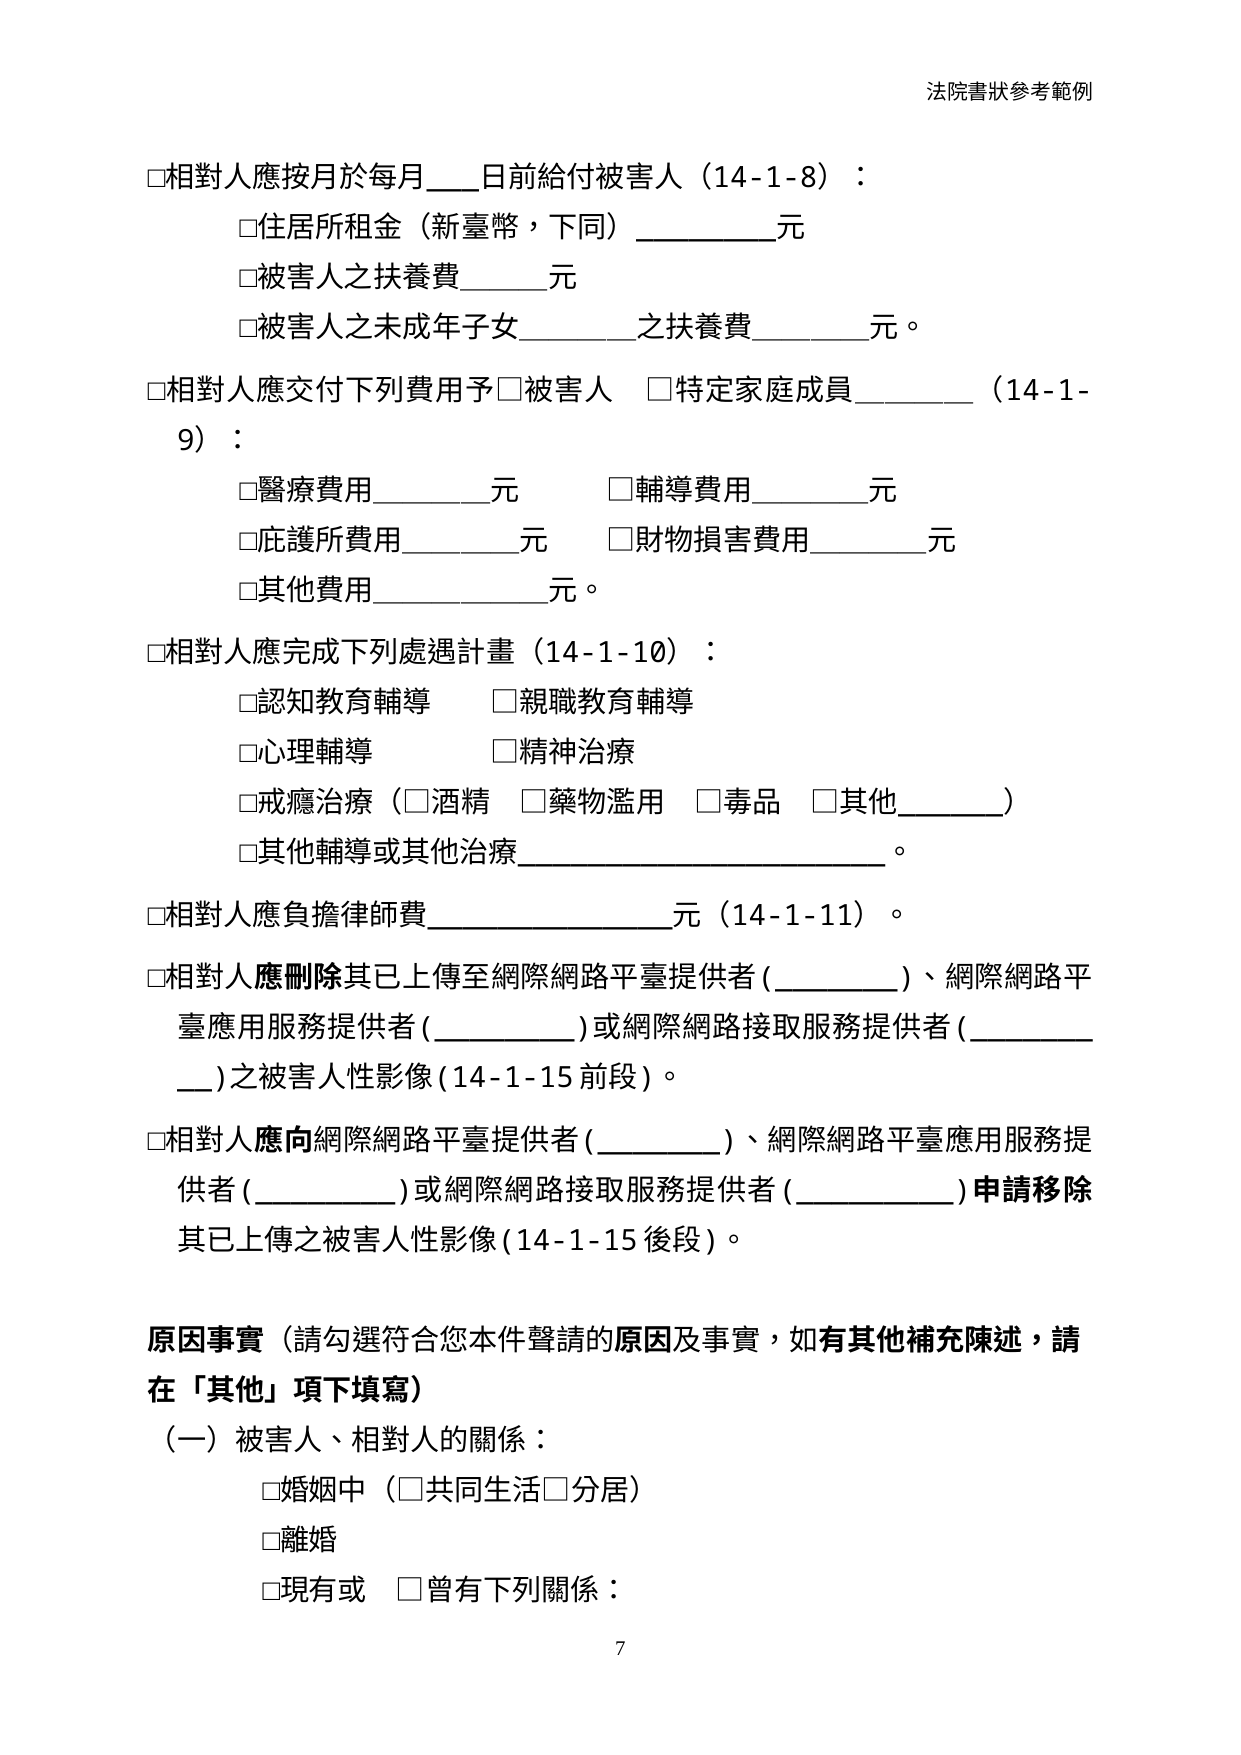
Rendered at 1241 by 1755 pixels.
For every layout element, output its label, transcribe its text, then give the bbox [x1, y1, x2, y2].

text □相對人應按月於每月___日前給付被害人（14-1-8）： [148, 148, 1093, 198]
text □婚姻中（□共同生活□分居） [262, 1460, 1093, 1510]
text □相對人應向網際網路平臺提供者(_______)、網際網路平臺應用服務提供者(________)或網際網路接取服務提供者(_________)申請移除其已上傳之被害人性影像(14-1-15後段)。 [148, 1110, 1093, 1260]
text □其他費用＿＿＿＿＿＿元。 [239, 560, 1093, 610]
text □住居所租金（新臺幣，下同）________元 [239, 198, 1093, 248]
text □相對人應刪除其已上傳至網際網路平臺提供者(_______)、網際網路平臺應用服務提供者(________)或網際網路接取服務提供者(_________)之被害人性影像(14-1-15前段)。 [148, 948, 1093, 1098]
text □心理輔導 □精神治療 [239, 723, 1093, 773]
text □現有或 □曾有下列關係： [262, 1560, 1093, 1610]
text □被害人之未成年子女＿＿＿＿之扶養費＿＿＿＿元。 [239, 298, 1093, 348]
text □相對人應交付下列費用予□被害人 □特定家庭成員＿＿＿＿（14-1-9）： [148, 360, 1093, 460]
text □相對人應負擔律師費______________元（14-1-11）。 [148, 885, 1093, 935]
text □相對人應完成下列處遇計畫（14-1-10）： [148, 623, 1093, 673]
text □庇護所費用＿＿＿＿元 □財物損害費用＿＿＿＿元 [239, 510, 1093, 560]
text （一）被害人、相對人的關係： [148, 1410, 1093, 1460]
text □醫療費用＿＿＿＿元 □輔導費用＿＿＿＿元 [239, 460, 1093, 510]
text □其他輔導或其他治療_____________________。 [239, 823, 1093, 873]
text □離婚 [262, 1510, 1093, 1560]
text □認知教育輔導 □親職教育輔導 [239, 673, 1093, 723]
text □戒癮治療（□酒精 □藥物濫用 □毒品 □其他______） [239, 773, 1093, 823]
text □被害人之扶養費＿＿＿元 [239, 248, 1093, 298]
text 原因事實（請勾選符合您本件聲請的原因及事實，如有其他補充陳述，請在「其他」項下填寫） [148, 1310, 1093, 1410]
